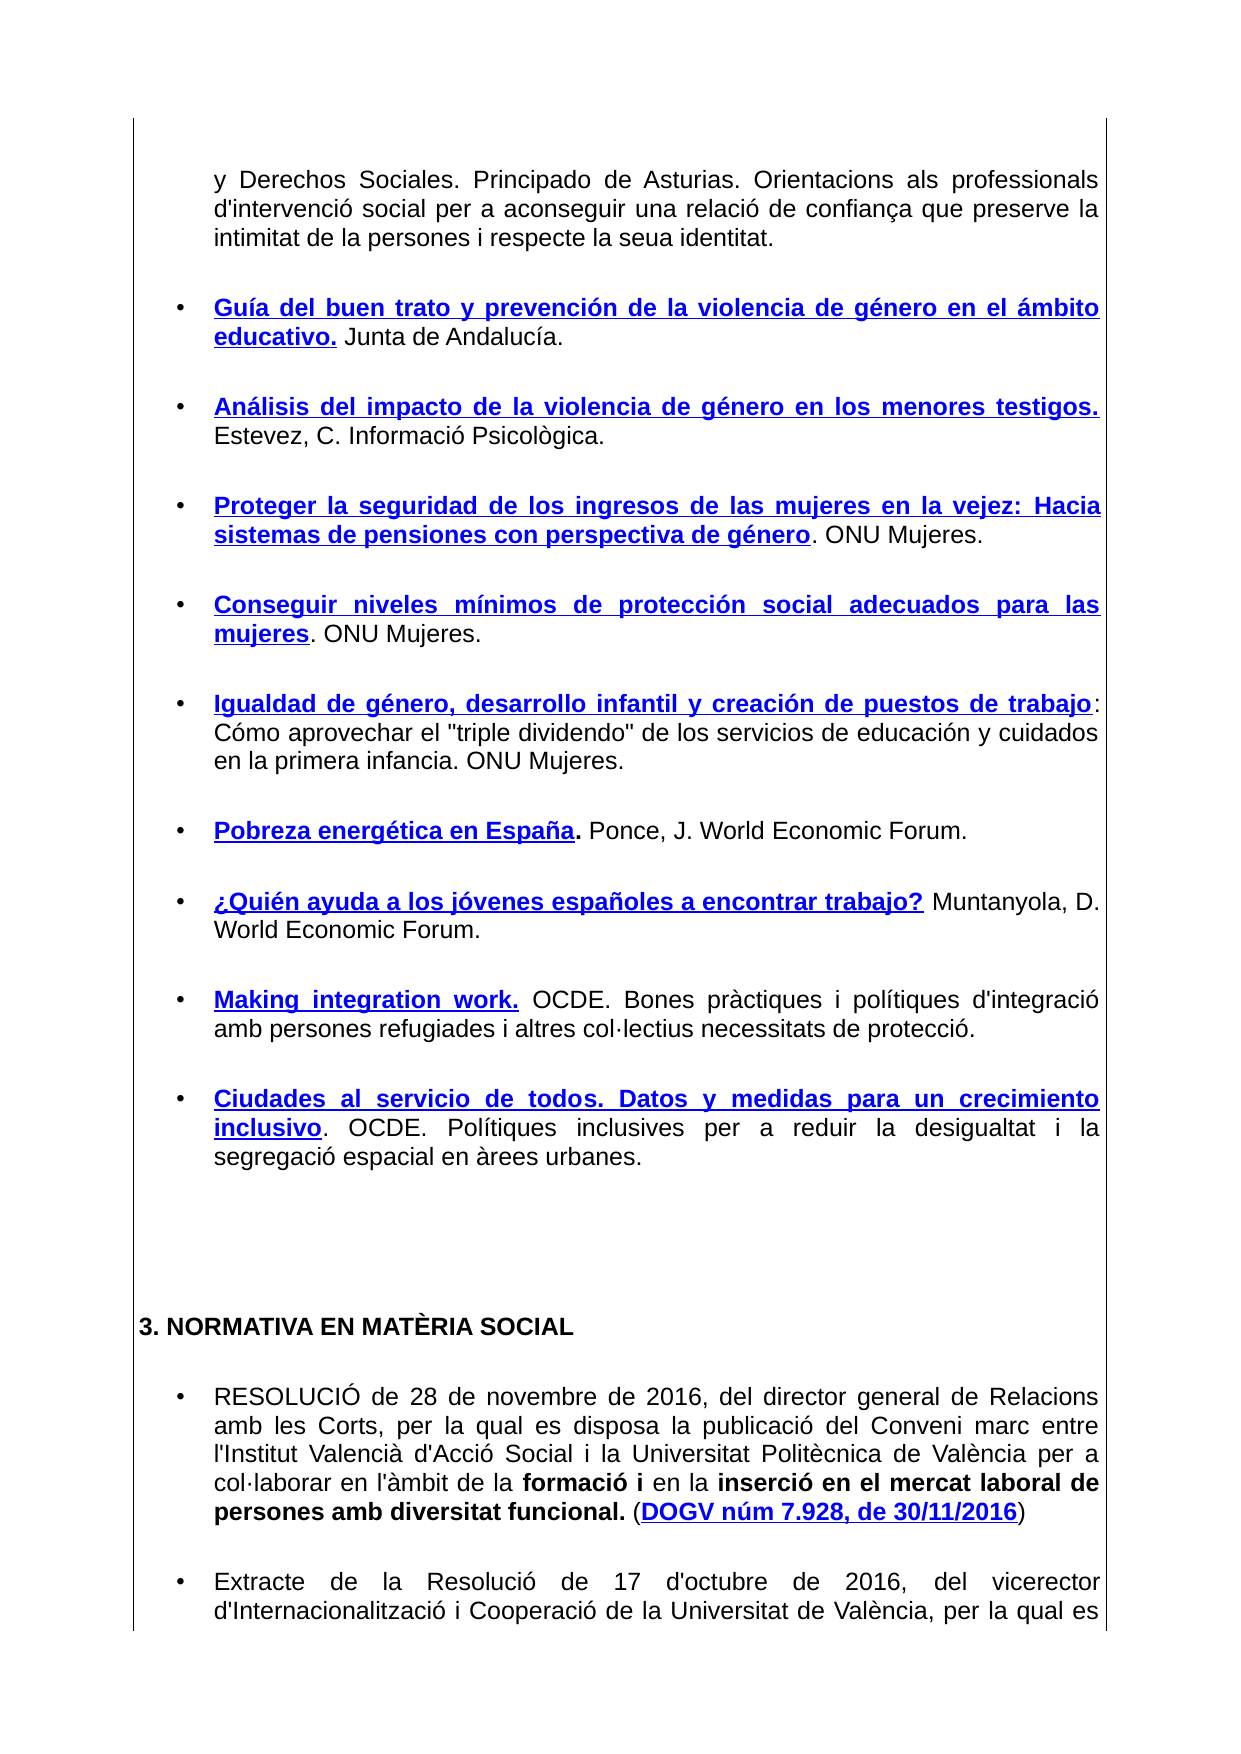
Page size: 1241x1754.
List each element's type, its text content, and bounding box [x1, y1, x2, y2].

table_cell y Derechos Sociales. Principado de Asturias. Orientacions als professionals d'intervenció social per a aconseguir una relació de confiança que preserve la intimitat de la persones i respecte la seua identitat. Guía del buen trato y prevención de la violencia de género en el ámbito educativo. Junta de Andalucía. Análisis del impacto de la violencia de género en los menores testigos. Estevez, C. Informació Psicològica. Proteger la seguridad de los ingresos de las mujeres en la vejez: Hacia sistemas de pensiones con perspectiva de género. ONU Mujeres. Conseguir niveles mínimos de protección social adecuados para las mujeres. ONU Mujeres. Igualdad de género, desarrollo infantil y creación de puestos de trabajo: Cómo aprovechar el "triple dividendo" de los servicios de educación y cuidados en la primera infancia. ONU Mujeres. Pobreza energética en España. Ponce, J. World Economic Forum. ¿Quién ayuda a los jóvenes españoles a encontrar trabajo? Muntanyola, D. World Economic Forum. Making integration work. OCDE. Bones pràctiques i polítiques d'integració amb persones refugiades i altres col·lectius necessitats de protecció. Ciudades al servicio de todos. Datos y medidas para un crecimiento inclusivo. OCDE. Polítiques inclusives per a reduir la desigualtat i la segregació espacial en àrees urbanes. 3. NORMATIVA EN MATÈRIA SOCIAL RESOLUCIÓ de 28 de novembre de 2016, del director general de Relacions amb les Corts, per la qual es disposa la publicació del Conveni marc entre l'Institut Valencià d'Acció Social i la Universitat Politècnica de València per a col·laborar en l'àmbit de la formació i en la inserció en el mercat laboral de persones amb diversitat funcional. (DOGV núm 7.928, de 30/11/2016) Extracte de la Resolució de 17 d'octubre de 2016, del vicerector d'Internacionalització i Cooperació de la Universitat de València, per la qual es [134, 118, 1106, 1631]
